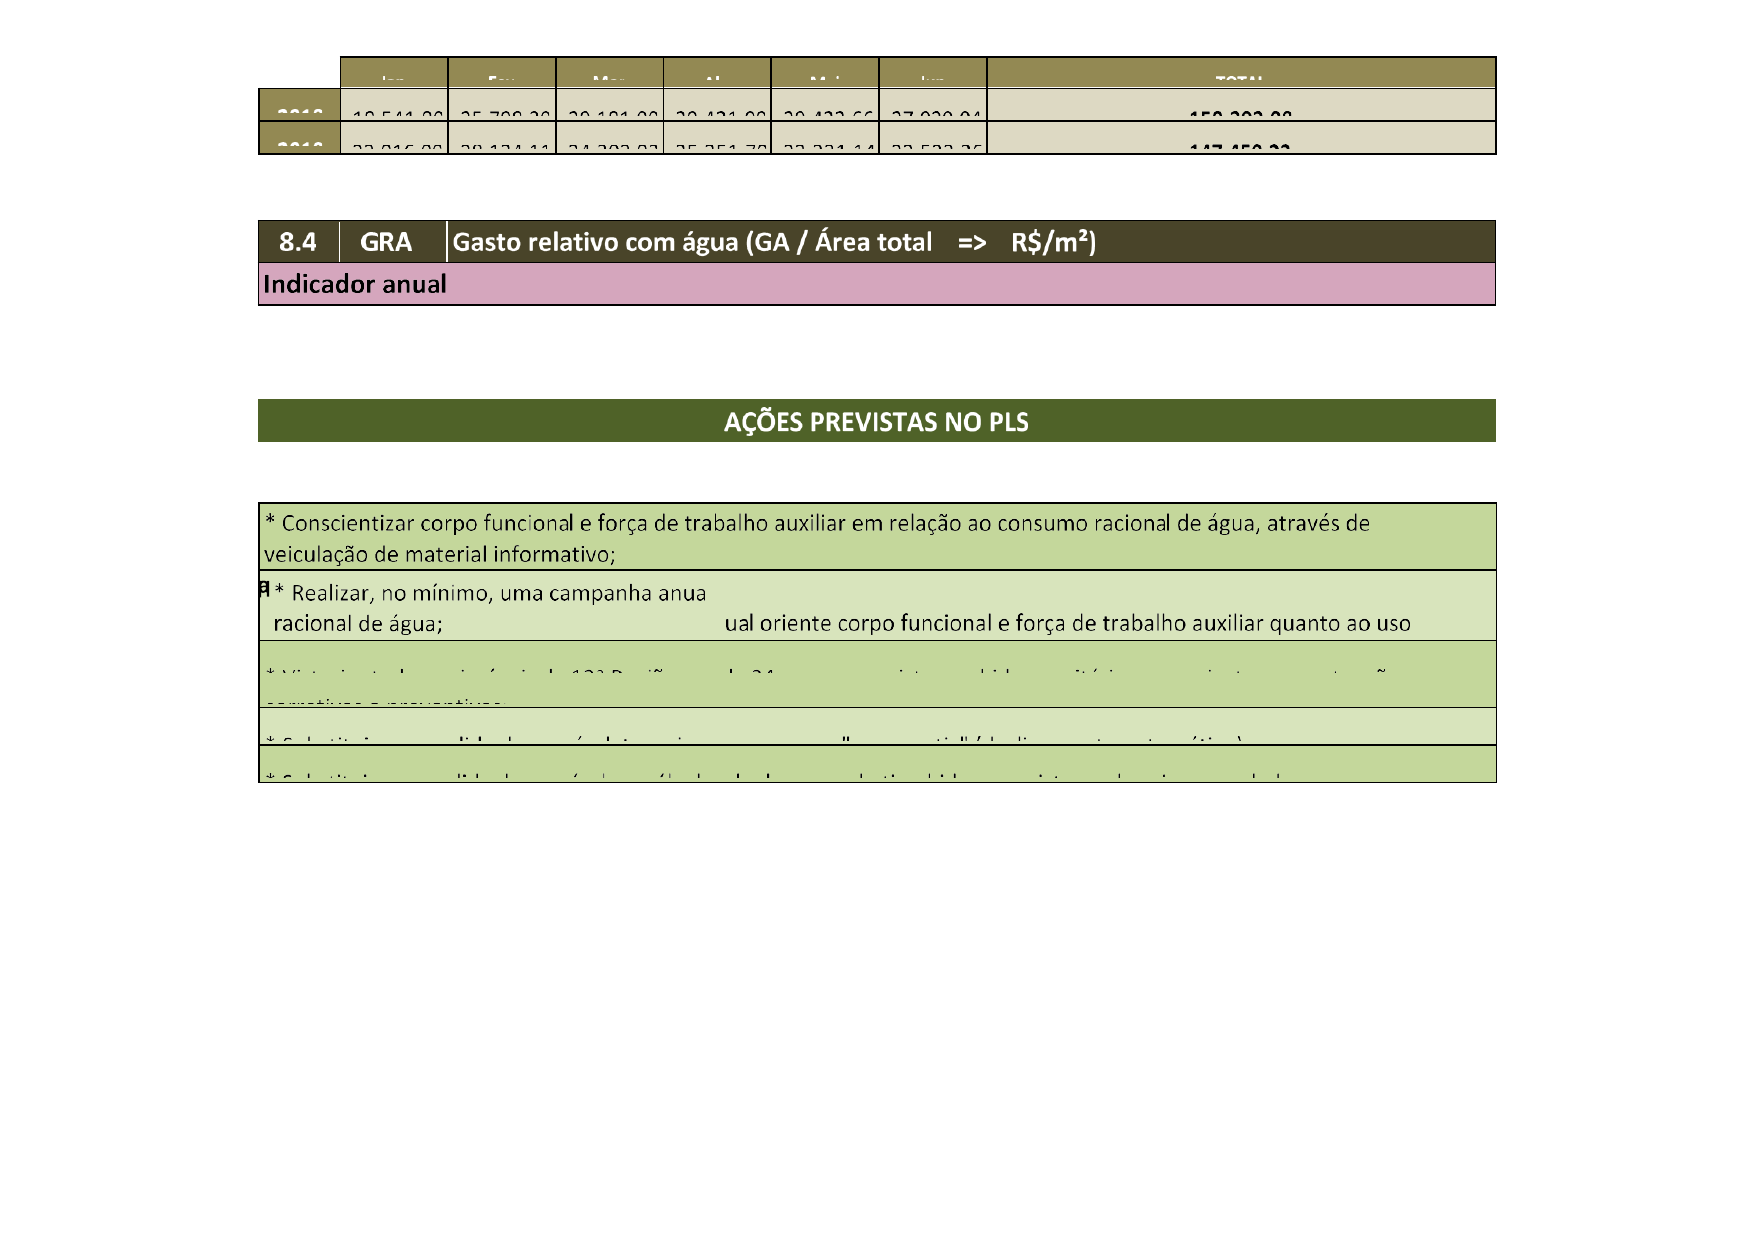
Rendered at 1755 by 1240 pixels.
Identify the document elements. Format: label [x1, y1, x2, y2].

table_header [259, 56, 340, 87]
table_cell [260, 122, 340, 153]
table_cell [988, 89, 1495, 120]
table_cell [988, 122, 1495, 153]
table_cell [449, 89, 555, 120]
table_header [664, 58, 770, 87]
table_header [772, 58, 878, 87]
table_cell [772, 89, 878, 120]
table_cell [772, 122, 878, 153]
table_header [988, 58, 1495, 87]
table_cell [341, 89, 447, 120]
table_cell [664, 89, 770, 120]
table_cell [880, 122, 986, 153]
table_cell [260, 89, 340, 120]
table_cell [557, 89, 663, 120]
table_cell [880, 89, 986, 120]
table_header [449, 58, 555, 87]
table_cell [449, 122, 555, 153]
table_header [260, 504, 1496, 569]
table_cell [557, 122, 663, 153]
table_cell [341, 122, 447, 153]
table_cell [260, 641, 1496, 707]
table_header [880, 58, 986, 87]
table_cell [664, 122, 770, 153]
table_header [557, 58, 663, 87]
table_cell [260, 746, 1496, 782]
table_header [341, 58, 447, 87]
table_cell [260, 708, 1496, 744]
table_cell [260, 571, 1496, 640]
